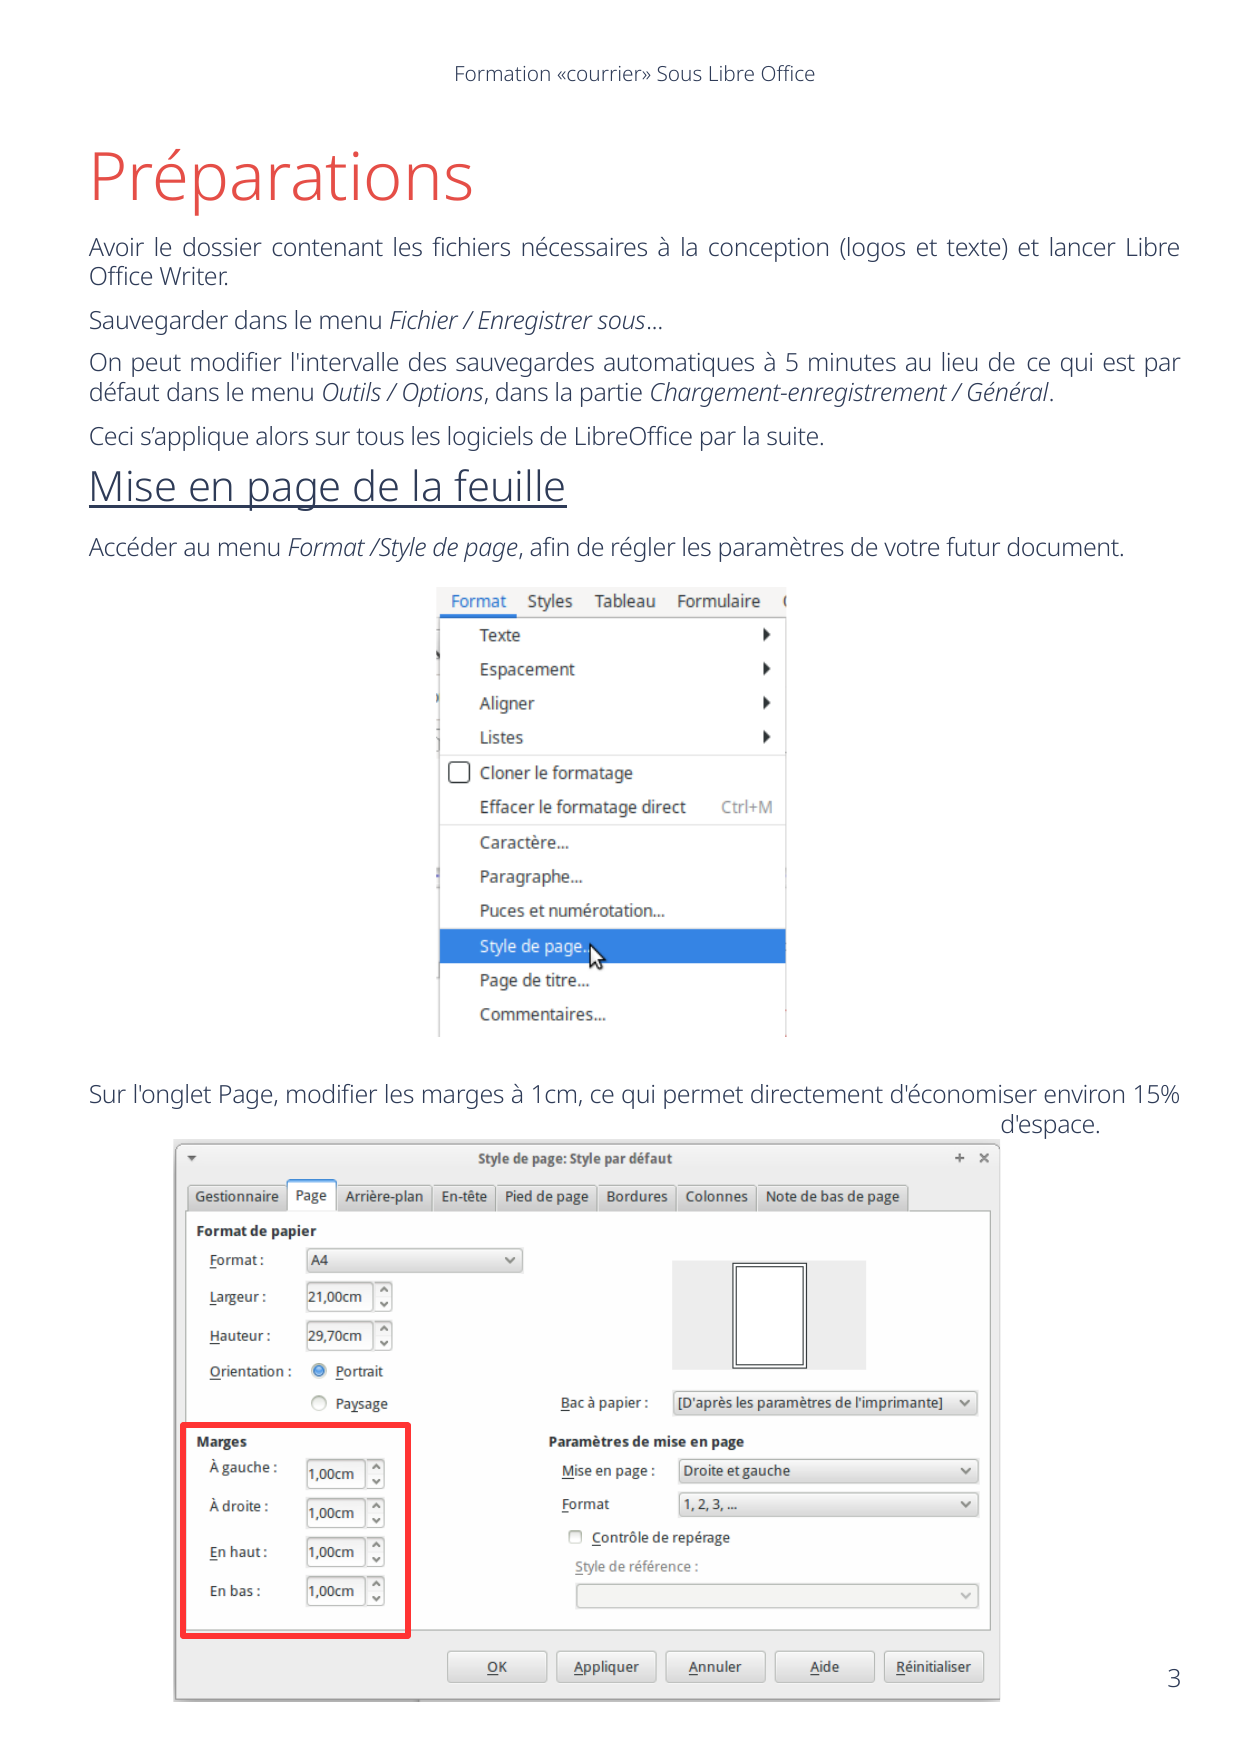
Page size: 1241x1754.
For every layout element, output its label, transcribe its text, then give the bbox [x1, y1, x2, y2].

picture [173, 1139, 1001, 1702]
subtitle Préparations [88, 129, 1181, 219]
text Avoir le dossier contenant les fichiers nécessaires à la conception (logos et texte) et lancer Libre Office Writer. [88, 231, 1181, 293]
picture [436, 587, 787, 1037]
subtitle Mise en page de la feuille [88, 457, 1181, 514]
text Sur l'onglet Page, modifier les marges à 1cm, ce qui permet directement d'économiser environ 15% d'espace. [88, 1079, 1181, 1140]
text Accéder au menu Format /Style de page, afin de régler les paramètres de votre futur document. [88, 531, 1181, 562]
text On peut modifier l'intervalle des sauvegardes automatiques à 5 minutes au lieu de ce qui est par défaut dans le menu Outils / Options, dans la partie Chargement-enregistrement / Général. [88, 347, 1181, 408]
text Ceci s’applique alors sur tous les logiciels de LibreOffice par la suite. [88, 420, 1181, 451]
text Sauvegarder dans le menu Fichier / Enregistrer sous... [88, 305, 1181, 335]
